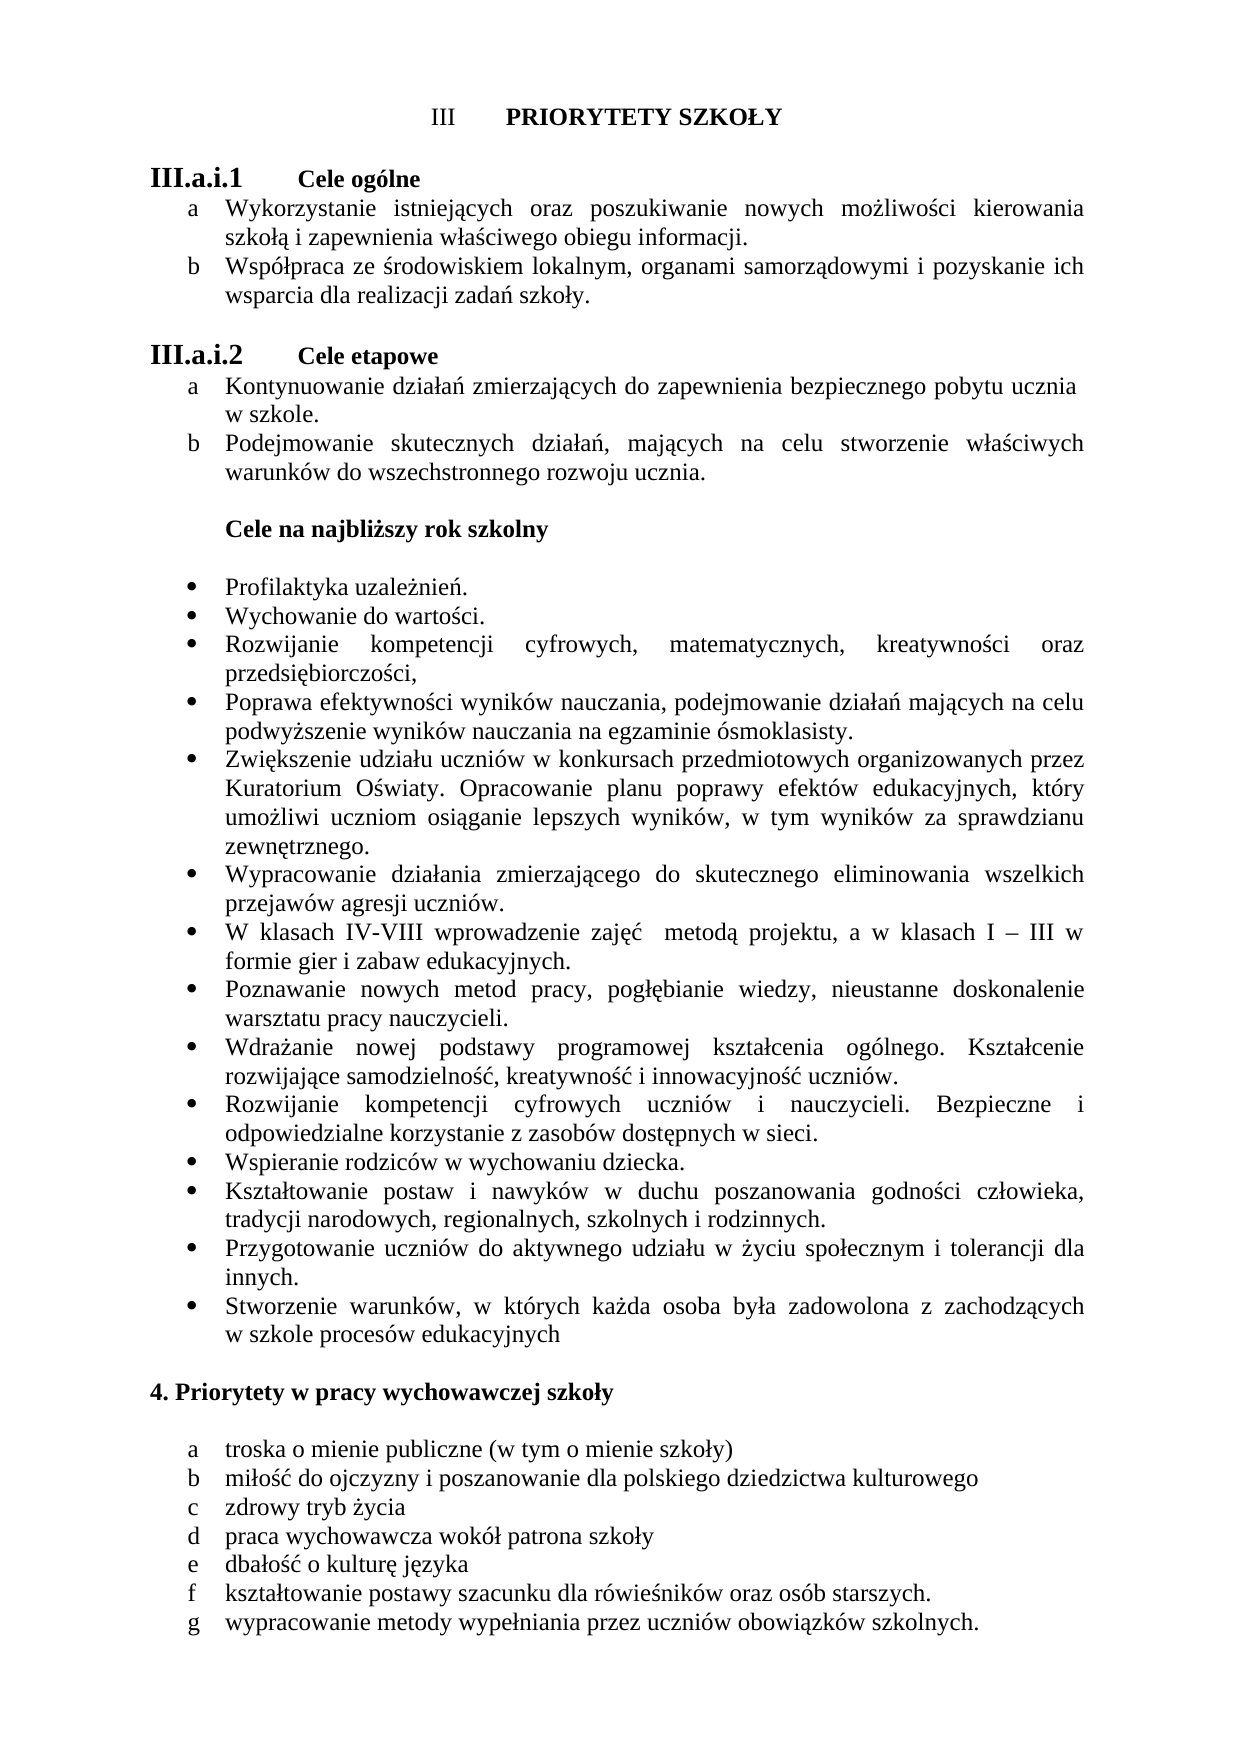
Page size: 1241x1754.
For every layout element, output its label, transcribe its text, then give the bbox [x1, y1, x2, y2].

text Cele na najbliższy rok szkolny [225, 514, 1085, 543]
list Rozwijanie kompetencji cyfrowych, matematycznych, kreatywności oraz przedsiębiorczości, [187, 629, 1085, 687]
list W klasach IV-VIII wprowadzenie zajęć metodą projektu, a w klasach I – III w formie gier i zabaw edukacyjnych. [187, 917, 1085, 974]
list Poznawanie nowych metod pracy, pogłębianie wiedzy, nieustanne doskonalenie warsztatu pracy nauczycieli. [187, 974, 1085, 1032]
list kształtowanie postawy szacunku dla rówieśników oraz osób starszych. [187, 1578, 1085, 1607]
list Wypracowanie działania zmierzającego do skutecznego eliminowania wszelkich przejawów agresji uczniów. [187, 859, 1085, 917]
list PRIORYTETY SZKOŁY [431, 102, 1085, 131]
list praca wychowawcza wokół patrona szkoły [187, 1521, 1085, 1549]
list Poprawa efektywności wyników nauczania, podejmowanie działań mających na celu podwyższenie wyników nauczania na egzaminie ósmoklasisty. [187, 687, 1085, 744]
list Profilaktyka uzależnień. [187, 572, 1085, 601]
text 4. Priorytety w pracy wychowawczej szkoły [150, 1377, 1085, 1406]
list miłość do ojczyzny i poszanowanie dla polskiego dziedzictwa kulturowego [187, 1463, 1085, 1492]
list Zwiększenie udziału uczniów w konkursach przedmiotowych organizowanych przez Kuratorium Oświaty. Opracowanie planu poprawy efektów edukacyjnych, który umożliwi uczniom osiąganie lepszych wyników, w tym wyników za sprawdzianu zewnętrznego. [187, 744, 1085, 859]
list Wspieranie rodziców w wychowaniu dziecka. [187, 1147, 1085, 1176]
list zdrowy tryb życia [187, 1492, 1085, 1521]
list Wdrażanie nowej podstawy programowej kształcenia ogólnego. Kształcenie rozwijające samodzielność, kreatywność i innowacyjność uczniów. [187, 1032, 1085, 1089]
list Przygotowanie uczniów do aktywnego udziału w życiu społecznym i tolerancji dla innych. [187, 1233, 1085, 1291]
list dbałość o kulturę języka [187, 1549, 1085, 1578]
list Rozwijanie kompetencji cyfrowych uczniów i nauczycieli. Bezpieczne i odpowiedzialne korzystanie z zasobów dostępnych w sieci. [187, 1089, 1085, 1147]
list Cele ogólne [150, 160, 1085, 193]
list Kształtowanie postaw i nawyków w duchu poszanowania godności człowieka, tradycji narodowych, regionalnych, szkolnych i rodzinnych. [187, 1176, 1085, 1233]
list wypracowanie metody wypełniania przez uczniów obowiązków szkolnych. [187, 1607, 1085, 1636]
list troska o mienie publiczne (w tym o mienie szkoły) [187, 1434, 1085, 1463]
list Cele etapowe [150, 337, 1085, 371]
list Kontynuowanie działań zmierzających do zapewnienia bezpiecznego pobytu ucznia w szkole. [187, 371, 1085, 428]
list Współpraca ze środowiskiem lokalnym, organami samorządowymi i pozyskanie ich wsparcia dla realizacji zadań szkoły. [187, 251, 1085, 308]
list Wykorzystanie istniejących oraz poszukiwanie nowych możliwości kierowania szkołą i zapewnienia właściwego obiegu informacji. [187, 193, 1085, 251]
list Podejmowanie skutecznych działań, mających na celu stworzenie właściwych warunków do wszechstronnego rozwoju ucznia. [187, 428, 1085, 486]
list Stworzenie warunków, w których każda osoba była zadowolona z zachodzących w szkole procesów edukacyjnych [187, 1291, 1085, 1348]
list Wychowanie do wartości. [187, 601, 1085, 629]
